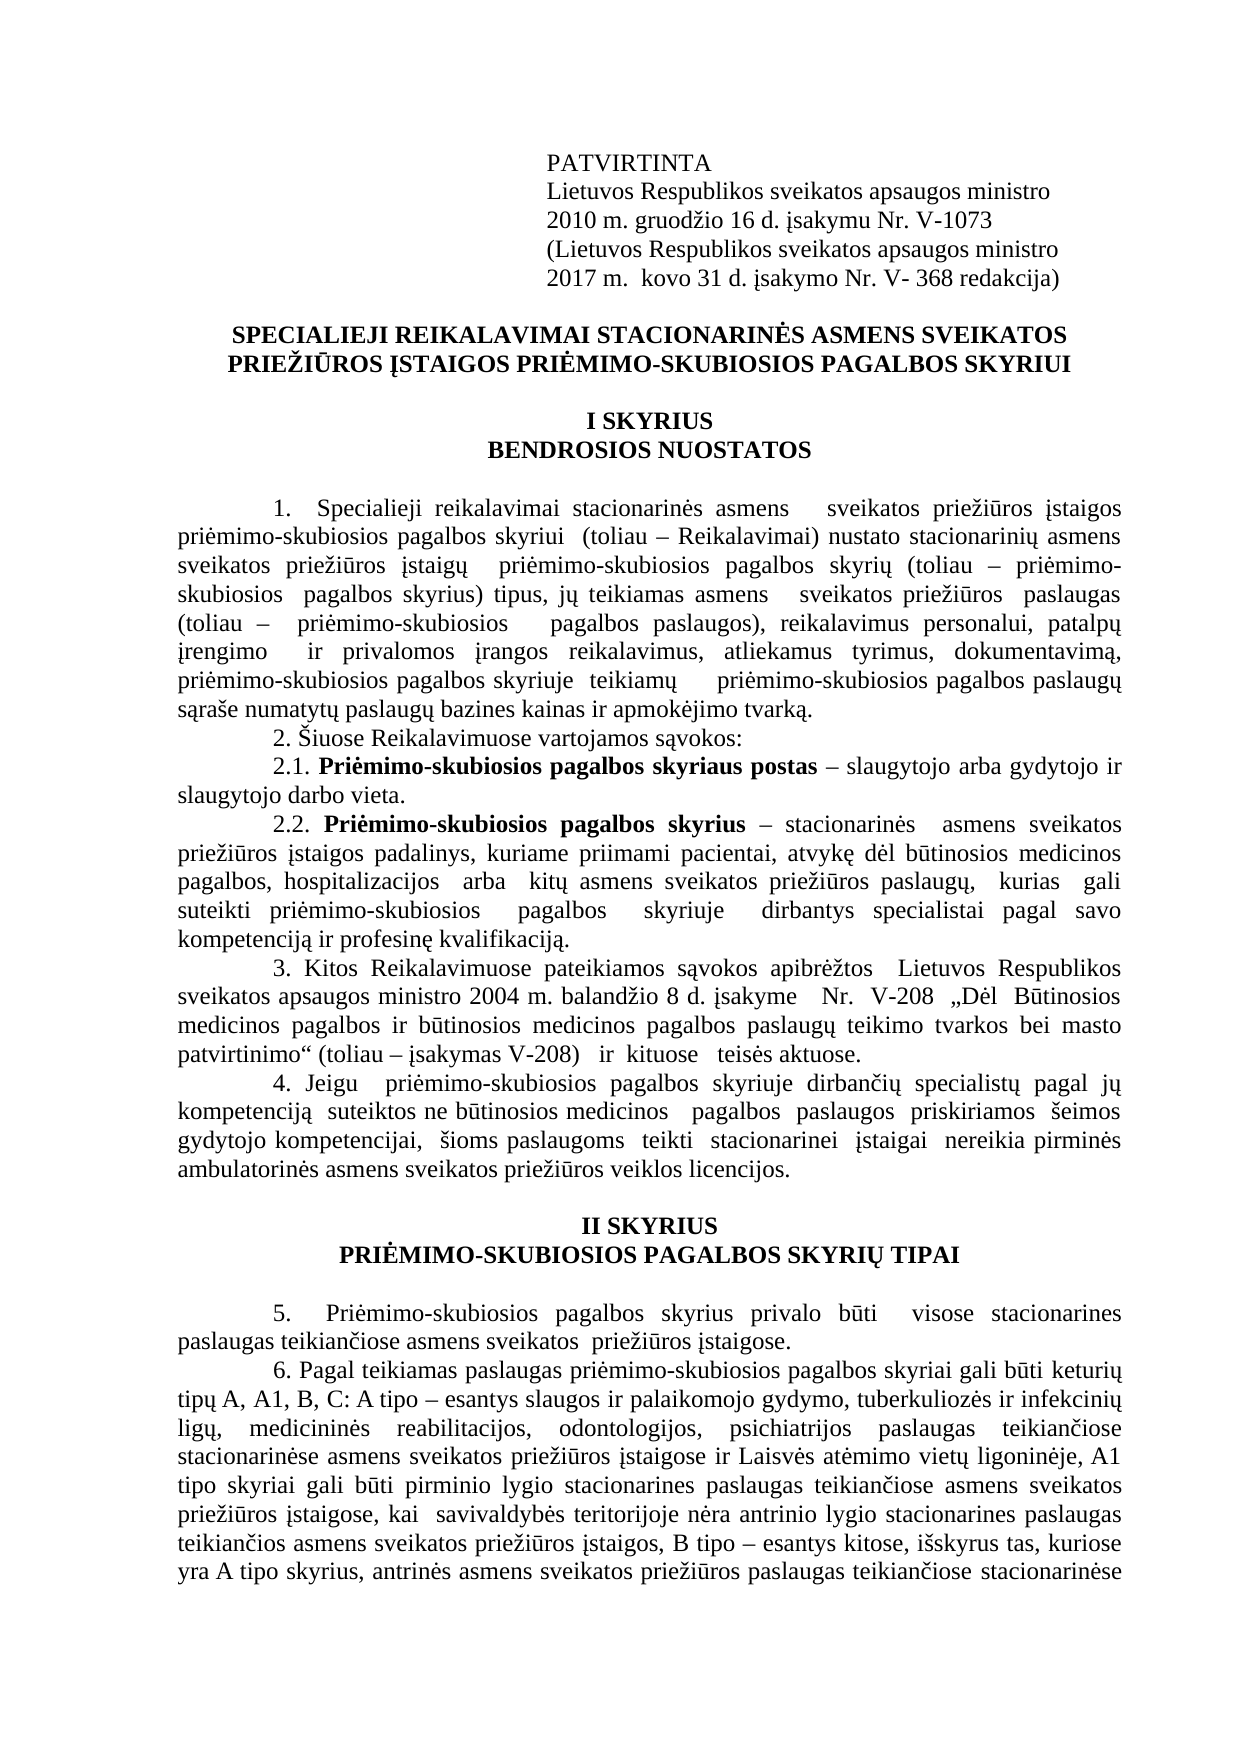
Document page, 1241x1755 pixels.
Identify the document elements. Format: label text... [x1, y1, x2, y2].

text 2. Šiuose Reikalavimuose vartojamos sąvokos: [177, 723, 1122, 751]
text (Lietuvos Respublikos sveikatos apsaugos ministro [177, 234, 1122, 263]
text SPECIALIEJI REIKALAVIMAI STACIONARINĖS ASMENS SVEIKATOS [177, 320, 1122, 349]
text BENDROSIOS NUOSTATOS [177, 435, 1122, 464]
text 1. Specialieji reikalavimai stacionarinės asmens sveikatos priežiūros įstaigos priėmimo-skubiosios pagalbos skyriui (toliau – Reikalavimai) nustato stacionarinių asmens sveikatos priežiūros įstaigų priėmimo-skubiosios pagalbos skyrių (toliau – priėmimo-skubiosios pagalbos skyrius) tipus, jų teikiamas asmens sveikatos priežiūros paslaugas (toliau – priėmimo-skubiosios pagalbos paslaugos), reikalavimus personalui, patalpų įrengimo ir privalomos įrangos reikalavimus, atliekamus tyrimus, dokumentavimą, priėmimo-skubiosios pagalbos skyriuje teikiamų priėmimo-skubiosios pagalbos paslaugų sąraše numatytų paslaugų bazines kainas ir apmokėjimo tvarką. [177, 493, 1122, 723]
text 2017 m. kovo 31 d. įsakymo Nr. V- 368 redakcija) [177, 263, 1122, 291]
text PRIĖMIMO-SKUBIOSIOS PAGALBOS SKYRIŲ TIPAI [177, 1240, 1122, 1269]
text 2.2. Priėmimo-skubiosios pagalbos skyrius – stacionarinės asmens sveikatos priežiūros įstaigos padalinys, kuriame priimami pacientai, atvykę dėl būtinosios medicinos pagalbos, hospitalizacijos arba kitų asmens sveikatos priežiūros paslaugų, kurias gali suteikti priėmimo-skubiosios pagalbos skyriuje dirbantys specialistai pagal savo kompetenciją ir profesinę kvalifikaciją. [177, 809, 1122, 953]
text Lietuvos Respublikos sveikatos apsaugos ministro [177, 176, 1122, 205]
text PATVIRTINTA [177, 148, 1122, 176]
text I SKYRIUS [177, 406, 1122, 435]
text PRIEŽIŪROS ĮSTAIGOS PRIĖMIMO-SKUBIOSIOS PAGALBOS SKYRIUI [177, 349, 1122, 378]
text 2.1. Priėmimo-skubiosios pagalbos skyriaus postas – slaugytojo arba gydytojo ir slaugytojo darbo vieta. [177, 751, 1122, 809]
text 2010 m. gruodžio 16 d. įsakymu Nr. V-1073 [177, 205, 1122, 234]
text II SKYRIUS [177, 1211, 1122, 1240]
text 3. Kitos Reikalavimuose pateikiamos sąvokos apibrėžtos Lietuvos Respublikos sveikatos apsaugos ministro 2004 m. balandžio 8 d. įsakyme Nr. V-208 „Dėl Būtinosios medicinos pagalbos ir būtinosios medicinos pagalbos paslaugų teikimo tvarkos bei masto patvirtinimo“ (toliau – įsakymas V-208) ir kituose teisės aktuose. [177, 953, 1122, 1068]
text 6. Pagal teikiamas paslaugas priėmimo-skubiosios pagalbos skyriai gali būti keturių tipų A, A1, B, C: A tipo – esantys slaugos ir palaikomojo gydymo, tuberkuliozės ir infekcinių ligų, medicininės reabilitacijos, odontologijos, psichiatrijos paslaugas teikiančiose stacionarinėse asmens sveikatos priežiūros įstaigose ir Laisvės atėmimo vietų ligoninėje, A1 tipo skyriai gali būti pirminio lygio stacionarines paslaugas teikiančiose asmens sveikatos priežiūros įstaigose, kai savivaldybės teritorijoje nėra antrinio lygio stacionarines paslaugas teikiančios asmens sveikatos priežiūros įstaigos, B tipo – esantys kitose, išskyrus tas, kuriose yra A tipo skyrius, antrinės asmens sveikatos priežiūros paslaugas teikiančiose stacionarinėse [177, 1355, 1122, 1585]
text 5. Priėmimo-skubiosios pagalbos skyrius privalo būti visose stacionarines paslaugas teikiančiose asmens sveikatos priežiūros įstaigose. [177, 1298, 1122, 1355]
text 4. Jeigu priėmimo-skubiosios pagalbos skyriuje dirbančių specialistų pagal jų kompetenciją suteiktos ne būtinosios medicinos pagalbos paslaugos priskiriamos šeimos gydytojo kompetencijai, šioms paslaugoms teikti stacionarinei įstaigai nereikia pirminės ambulatorinės asmens sveikatos priežiūros veiklos licencijos. [177, 1068, 1122, 1183]
